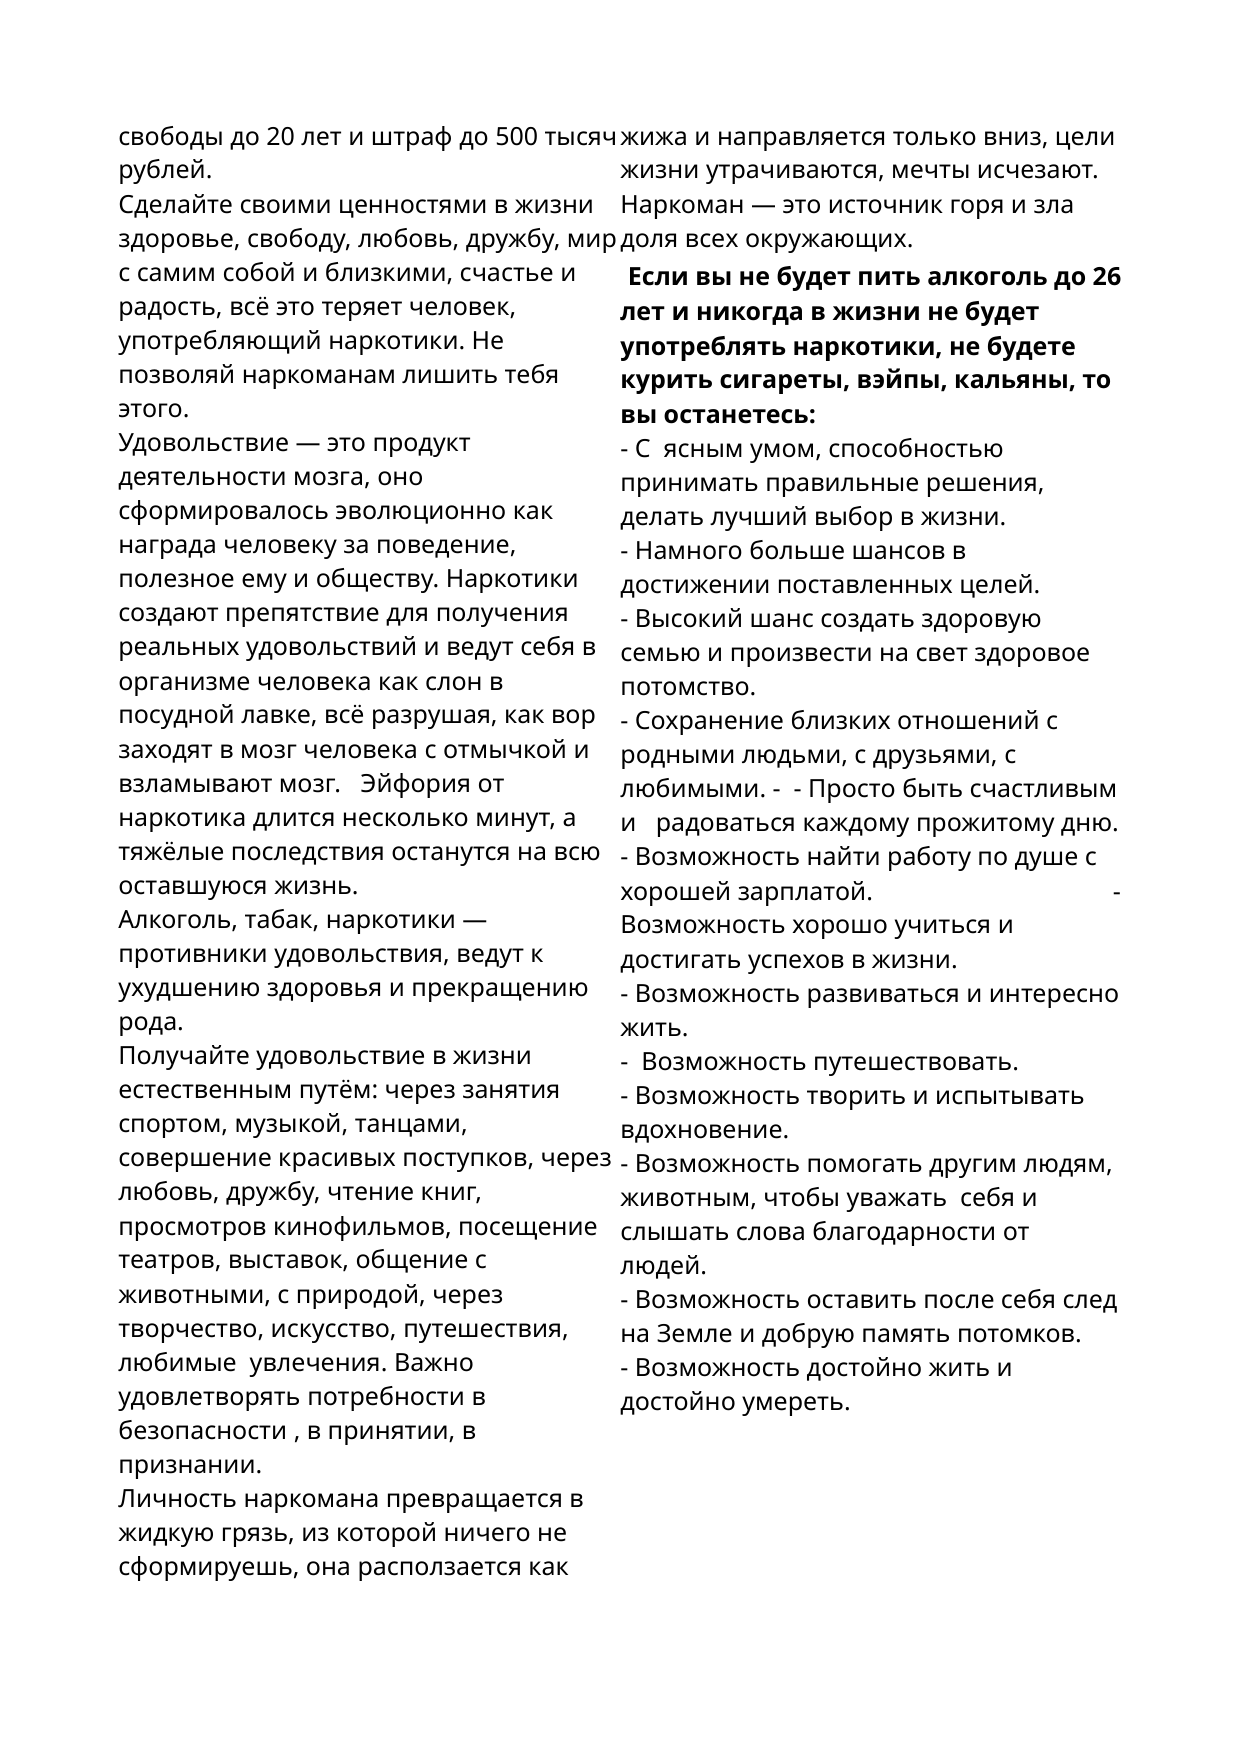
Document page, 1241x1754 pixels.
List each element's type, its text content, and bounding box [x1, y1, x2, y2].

text свободы до 20 лет и штраф до 500 тысяч рублей. [118, 118, 620, 186]
text Алкоголь, табак, наркотики — противники удовольствия, ведут к ухудшению здоровья и прекращению рода. [118, 902, 620, 1038]
text Наркоман — это источник горя и зла доля всех окружающих. [620, 186, 1122, 254]
text Личность наркомана превращается в жидкую грязь, из которой ничего не сформируешь, она расползается как [118, 1481, 620, 1583]
text жижа и направляется только вниз, цели жизни утрачиваются, мечты исчезают. [620, 118, 1122, 186]
text Сделайте своими ценностями в жизни здоровье, свободу, любовь, дружбу, мир с самим собой и близкими, счастье и радость, всё это теряет человек, употребляющий наркотики. Не позволяй наркоманам лишить тебя этого. [118, 186, 620, 425]
text Если вы не будет пить алкоголь до 26 лет и никогда в жизни не будет употреблять наркотики, не будете курить сигареты, вэйпы, кальяны, то вы останетесь: - С ясным умом, способностью принимать правильные решения, делать лучший выбор в жизни. - Намного больше шансов в достижении поставленных целей. - Высокий шанс создать здоровую семью и произвести на свет здоровое потомство. - Сохранение близких отношений с родными людьми, с друзьями, с любимыми. - - Просто быть счастливым и радоваться каждому прожитому дню. - Возможность найти работу по душе с хорошей зарплатой. - Возможность хорошо учиться и достигать успехов в жизни. - Возможность развиваться и интересно жить. - Возможность путешествовать. - Возможность творить и испытывать вдохновение. - Возможность помогать другим людям, животным, чтобы уважать себя и слышать слова благодарности от людей. - Возможность оставить после себя след на Земле и добрую память потомков. - Возможность достойно жить и достойно умереть. [620, 254, 1122, 1418]
text Удовольствие — это продукт деятельности мозга, оно сформировалось эволюционно как награда человеку за поведение, полезное ему и обществу. Наркотики создают препятствие для получения реальных удовольствий и ведут себя в организме человека как слон в посудной лавке, всё разрушая, как вор заходят в мозг человека с отмычкой и взламывают мозг. Эйфория от наркотика длится несколько минут, а тяжёлые последствия останутся на всю оставшуюся жизнь. [118, 425, 620, 902]
text Получайте удовольствие в жизни естественным путём: через занятия спортом, музыкой, танцами, совершение красивых поступков, через любовь, дружбу, чтение книг, просмотров кинофильмов, посещение театров, выставок, общение с животными, с природой, через творчество, искусство, путешествия, любимые увлечения. Важно удовлетворять потребности в безопасности , в принятии, в признании. [118, 1038, 620, 1481]
